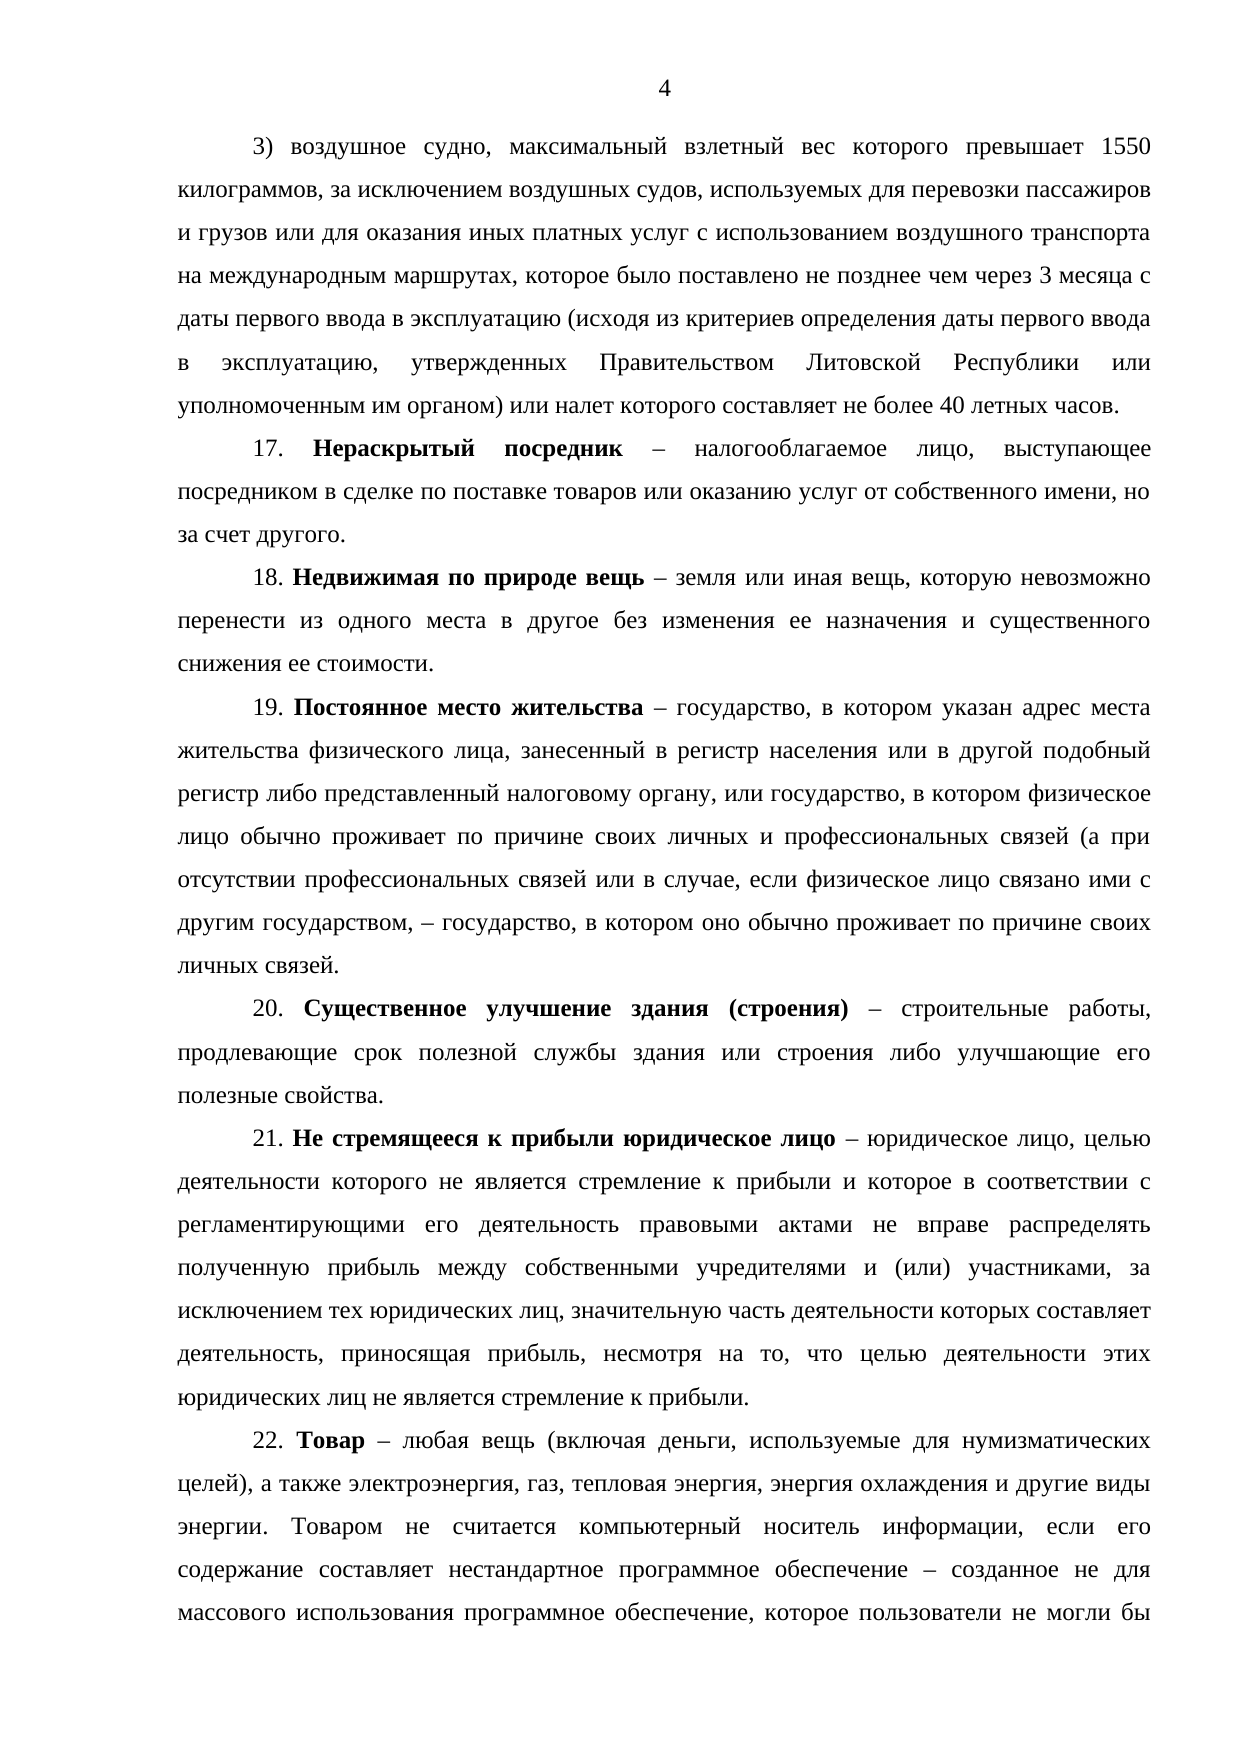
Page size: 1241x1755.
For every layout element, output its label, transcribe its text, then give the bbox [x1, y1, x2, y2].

text 21. Не стремящееся к прибыли юридическое лицо – юридическое лицо, целью деятельности которого не является стремление к прибыли и которое в соответствии с регламентирующими его деятельность правовыми актами не вправе распределять полученную прибыль между собственными учредителями и (или) участниками, за исключением тех юридических лиц, значительную часть деятельности которых составляет деятельность, приносящая прибыль, несмотря на то, что целью деятельности этих юридических лиц не является стремление к прибыли. [177, 1123, 1152, 1410]
text 22. Товар – любая вещь (включая деньги, используемые для нумизматических целей), а также электроэнергия, газ, тепловая энергия, энергия охлаждения и другие виды энергии. Товаром не считается компьютерный носитель информации, если его содержание составляет нестандартное программное обеспечение – созданное не для массового использования программное обеспечение, которое пользователи не могли бы [177, 1425, 1152, 1626]
text 19. Постоянное место жительства – государство, в котором указан адрес места жительства физического лица, занесенный в регистр населения или в другой подобный регистр либо представленный налоговому органу, или государство, в котором физическое лицо обычно проживает по причине своих личных и профессиональных связей (а при отсутствии профессиональных связей или в случае, если физическое лицо связано ими с другим государством, – государство, в котором оно обычно проживает по причине своих личных связей. [177, 692, 1152, 979]
text 20. Существенное улучшение здания (строения) – строительные работы, продлевающие срок полезной службы здания или строения либо улучшающие его полезные свойства. [177, 993, 1152, 1108]
text 17. Нераскрытый посредник – налогооблагаемое лицо, выступающее посредником в сделке по поставке товаров или оказанию услуг от собственного имени, но за счет другого. [177, 433, 1152, 548]
text 18. Недвижимая по природе вещь – земля или иная вещь, которую невозможно перенести из одного места в другое без изменения ее назначения и существенного снижения ее стоимости. [177, 562, 1152, 677]
text 3) воздушное судно, максимальный взлетный вес которого превышает 1550 килограммов, за исключением воздушных судов, используемых для перевозки пассажиров и грузов или для оказания иных платных услуг с использованием воздушного транспорта на международным маршрутах, которое было поставлено не позднее чем через 3 месяца с даты первого ввода в эксплуатацию (исходя из критериев определения даты первого ввода в эксплуатацию, утвержденных Правительством Литовской Республики или уполномоченным им органом) или налет которого составляет не более 40 летных часов. [177, 131, 1152, 418]
